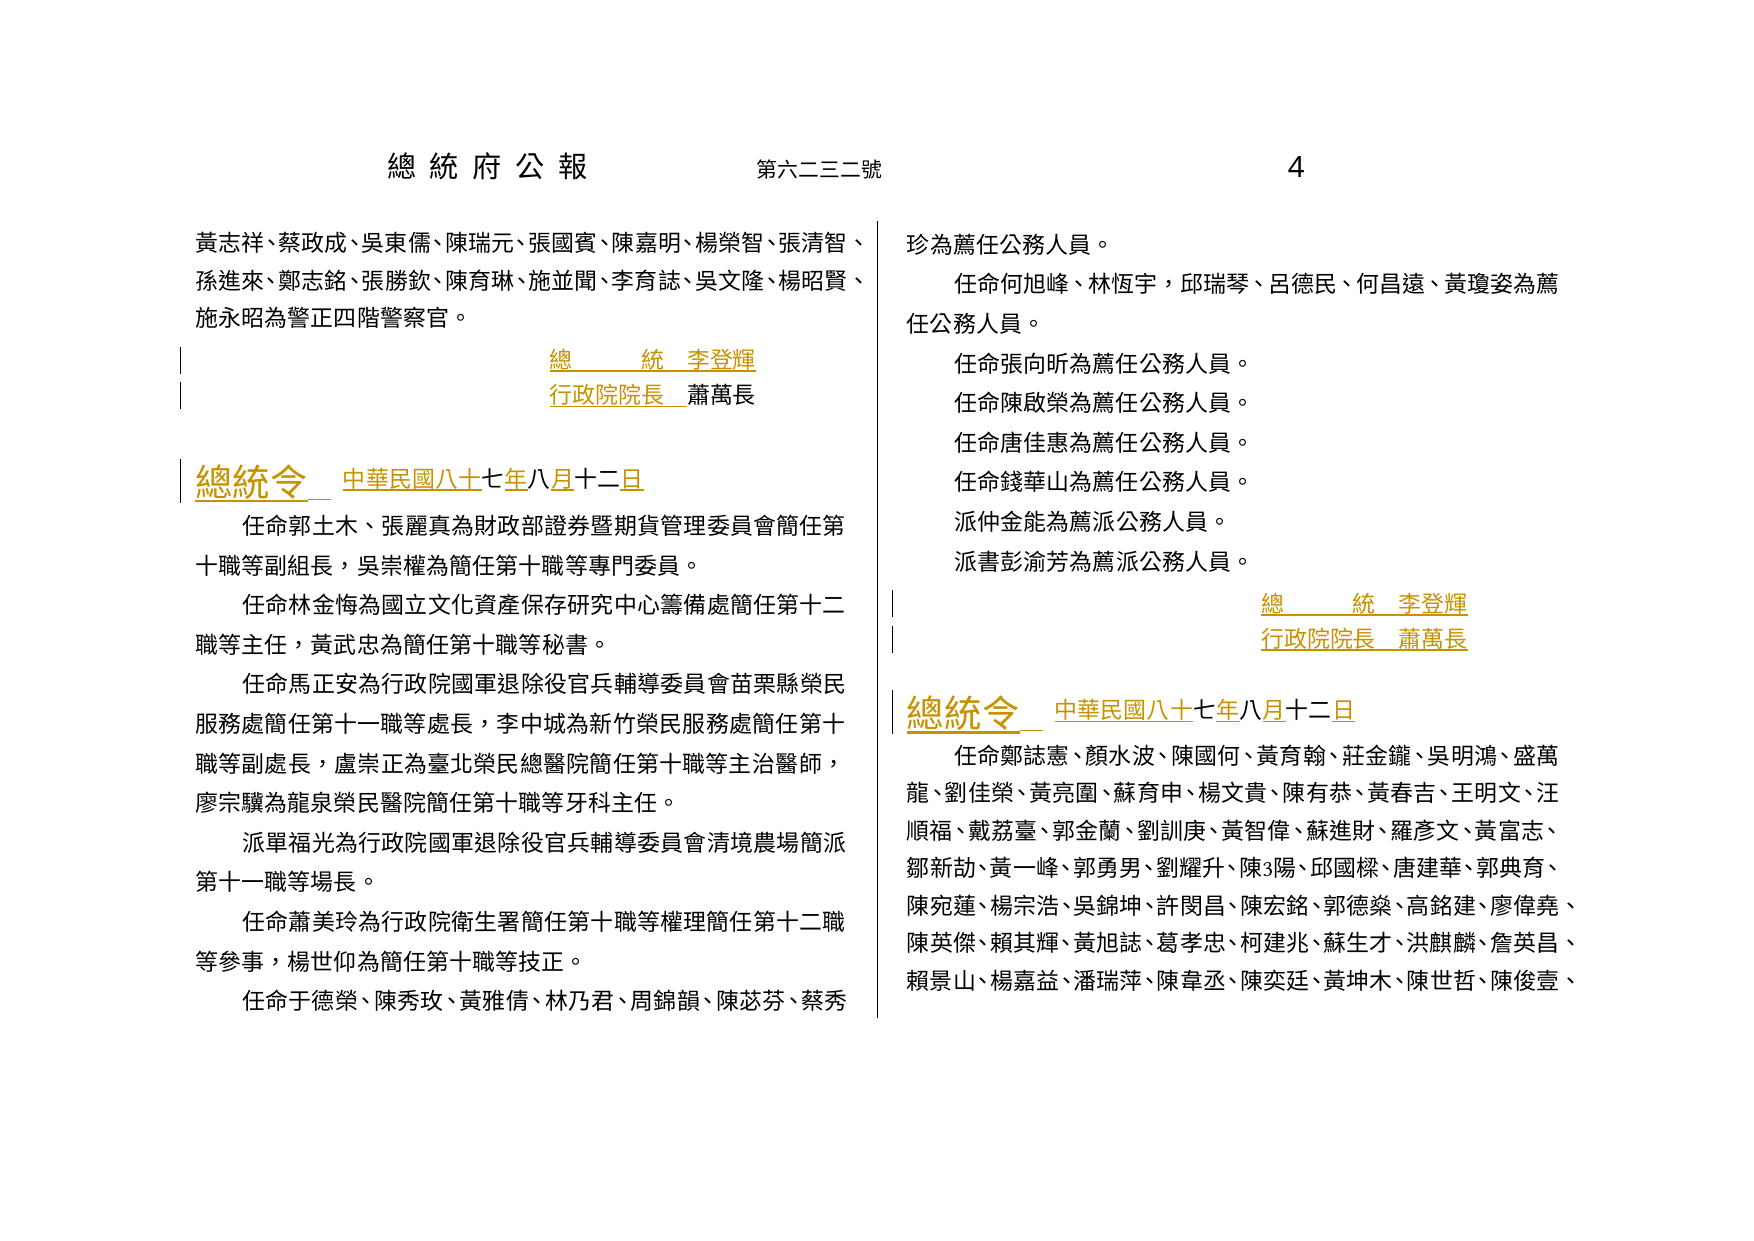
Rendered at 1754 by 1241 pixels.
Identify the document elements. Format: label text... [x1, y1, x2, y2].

text 任命何旭峰、林恆宇，邱瑞琴、呂德民、何昌遠、黃瓊姿為薦任公務人員。 [907, 261, 1559, 340]
text 任命馬正安為行政院國軍退除役官兵輔導委員會苗栗縣榮民服務處簡任第十一職等處長，李中城為新竹榮民服務處簡任第十職等副處長，盧崇正為臺北榮民總醫院簡任第十職等主治醫師，廖宗驥為龍泉榮民醫院簡任第十職等牙科主任。 [195, 661, 847, 819]
table_header 總統令 [192, 459, 340, 503]
text 任命錢華山為薦任公務人員。 [907, 459, 1559, 499]
text 任命于德榮、陳秀玫、黃雅倩、林乃君、周錦韻、陳苾芬、蔡秀 [195, 978, 847, 1017]
text 派書彭渝芳為薦派公務人員。 [907, 538, 1559, 578]
text 任命陳啟榮為薦任公務人員。 [907, 380, 1559, 419]
text 珍為薦任公務人員。 [907, 222, 1559, 261]
text 任命郭土木、張麗真為財政部證券暨期貨管理委員會簡任第十職等副組長，吳崇權為簡任第十職等專門委員。 [195, 503, 847, 582]
text 派仲金能為薦派公務人員。 [907, 499, 1559, 538]
table_header 總統令 [904, 690, 1051, 734]
text 總 統 李登輝 [907, 590, 1559, 617]
text 任命鄭誌憲、顏水波、陳國何、黃育翰、莊金鑨、吳明鴻、盛萬龍、劉佳榮、黃亮圍、蘇育申、楊文貴、陳有恭、黃春吉、王明文、汪順福、戴荔臺、郭金蘭、劉訓庚、黃智偉、蘇進財、羅彥文、黃富志、鄒新劼、黃一峰、郭勇男、劉耀升、陳陽、邱國樑、唐建華、郭典育、陳宛蓮、楊宗浩、吳錦坤、許閔昌、陳宏銘、郭德燊、高銘建、廖偉堯、陳英傑、賴其輝、黃旭誌、葛孝忠、柯建兆、蘇生才、洪麒麟、詹英昌、賴景山、楊嘉益、潘瑞萍、陳韋丞、陳奕廷、黃坤木、陳世哲、陳俊壹、許志銘、蘇郁文、陳永崑、邱奕成、陳聖智、謝小文、黃宇弘、廖明清、王文財、陳中興、李飛鵬、翁義能、郭春雷、吳秋發、許宇中、管文彬、林俊谷、吳宗翰、李志成、蔡麒仰、曾信淵、程日輝、劉清友、楊正宏、鄭嘉德、林景超、蔡明景、李智湘、李國元、許志宏、黃俊雄、江成雲、孫志宏、簡政冠、郭柏志、買登仕、魏嘉慶、陳聰明、卓聖賢、楊進華、洪俊弘、蔡俊明、張松源、侯朝南、郭順豐、李志偉、王釤貝、韓春中、莊俊男、鍾德富、韋敬彬、黃基瑞、陳鴻毅、蔡夢薇、許宏揚、吳渭溪、李政峻、吳博欽、林泰志、張澤銘、洪宗慶、侯宏霖、郭俊男、黃飛龍、顏 豪、劉立裕、李宏達、王銘展、林信智、王于誠、張裕忠、吳勇璋、陳銀、淑真、賴財源、翁國峻、周恆正、劉國明、林茂欽、楊境恩為警正四階警察官。 [907, 734, 1559, 997]
table_header 中華民國八十七年八月十二日 [340, 459, 852, 503]
text 任命唐佳惠為薦任公務人員。 [907, 419, 1559, 459]
table_header 中華民國八十七年八月十二日 [1051, 690, 1564, 734]
text 行政院院長 蕭萬長 [907, 626, 1559, 653]
text 任命林佳璋、魏東光、傅駿翰、游永中、吳鎮田、黃麗雪、葉志誠、林妙齡、林中性、謝明順、鄺良才、劉金照、朱慈蓮、黃凱泉、張國豐、蕭國鴻、周芬宜、李孟翰、江錫卿、李忠明為警正三階警察官，吳志勇、賴敏慧、劉永泰、涂炫琦、許耀華、葉舜堯、江明儒、何汝甜、廖真義、鍾居文、林裕峰、羅盛隆、王國華、高誌忠、林永結、楊豐領、黃志祥、蔡政成、吳東儒、陳瑞元、張國賓、陳嘉明、楊榮智、張清智、孫進來、鄭志銘、張勝欽、陳育琳、施並聞、李育誌、吳文隆、楊昭賢、施永昭為警正四階警察官。 [195, 222, 847, 334]
text 派單福光為行政院國軍退除役官兵輔導委員會清境農場簡派第十一職等場長。 [195, 819, 847, 899]
text 總 統 李登輝 [195, 347, 847, 374]
text 任命林金悔為國立文化資產保存研究中心籌備處簡任第十二職等主任，黃武忠為簡任第十職等秘書。 [195, 582, 847, 661]
text 任命蕭美玲為行政院衛生署簡任第十職等權理簡任第十二職等參事，楊世仰為簡任第十職等技正。 [195, 899, 847, 978]
text 行政院院長 蕭萬長 [195, 382, 847, 409]
text 任命張向昕為薦任公務人員。 [907, 340, 1559, 380]
